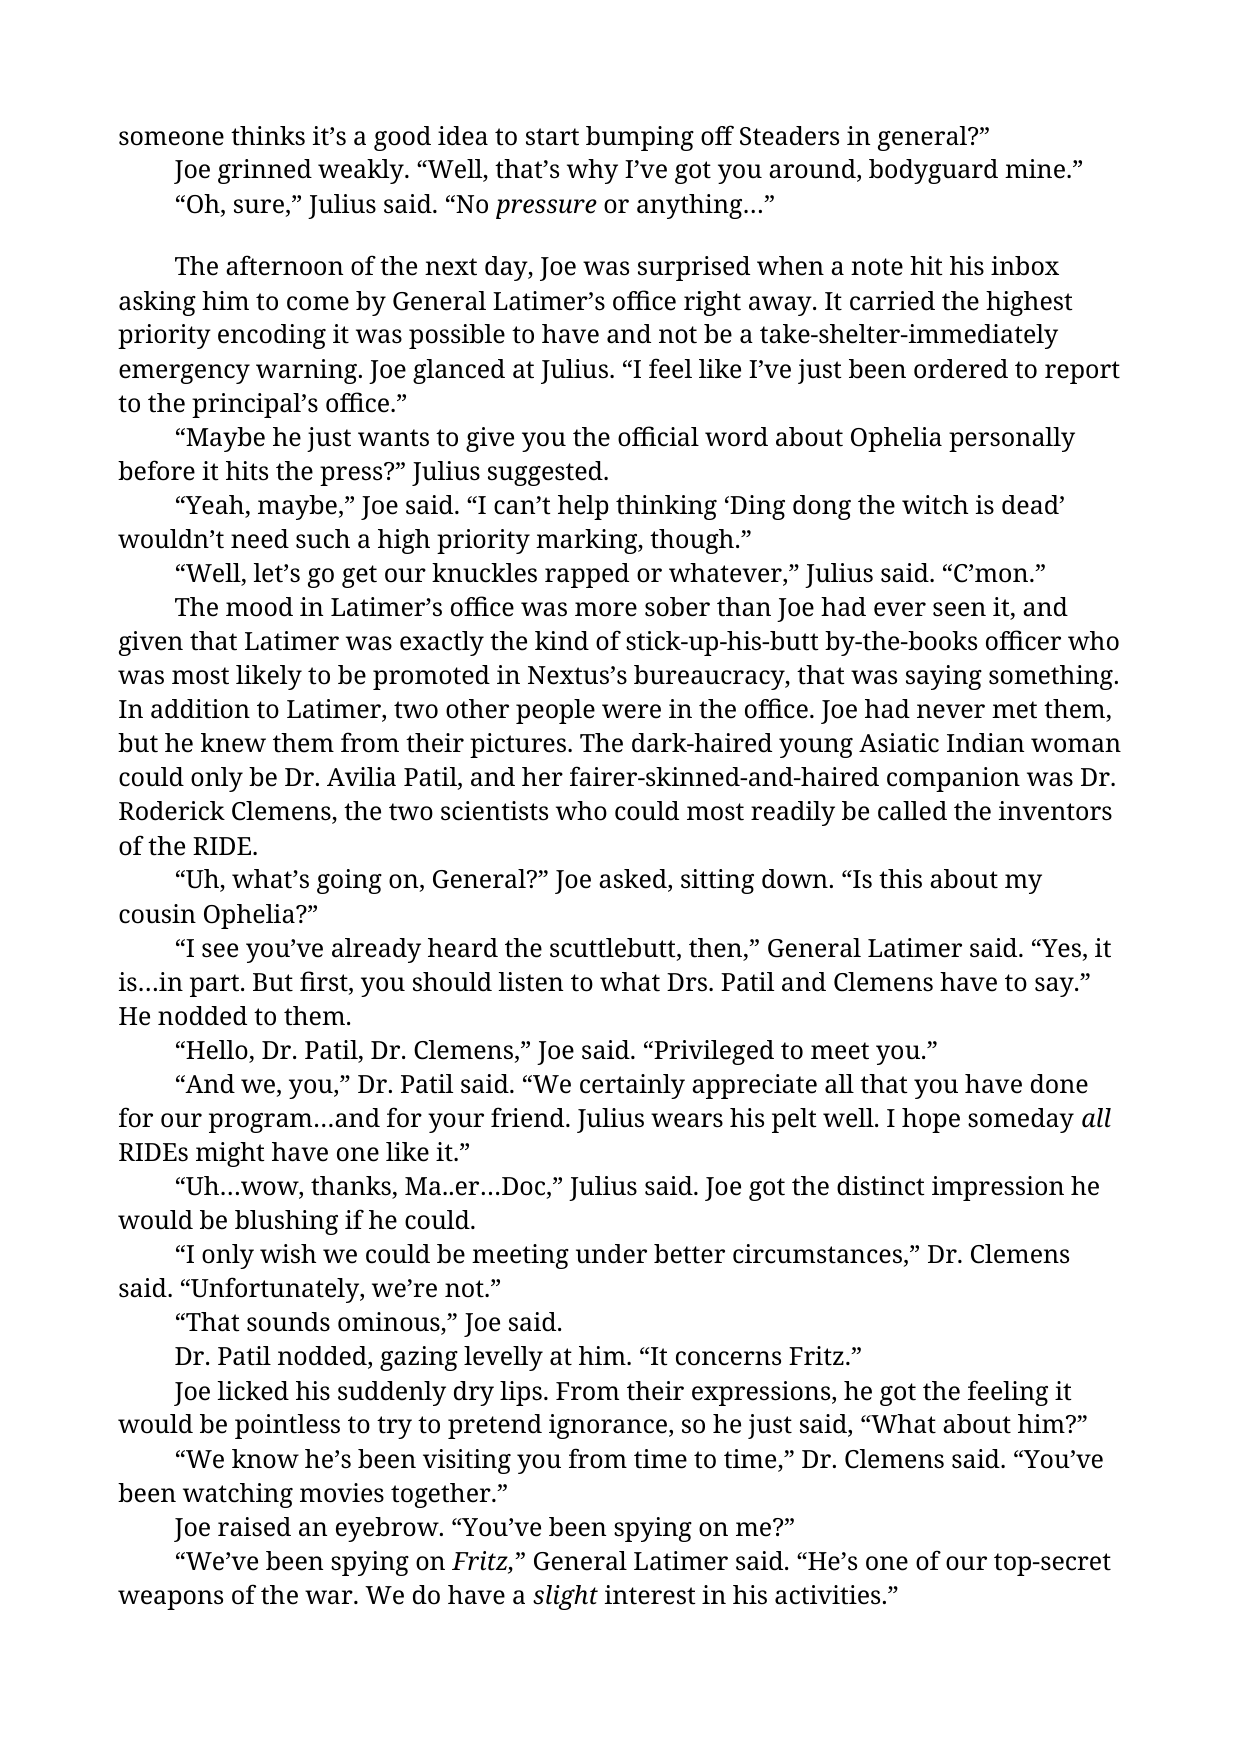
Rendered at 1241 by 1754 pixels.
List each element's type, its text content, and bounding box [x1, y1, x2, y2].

text someone thinks it’s a good idea to start bumping off Steaders in general?” [118, 118, 1122, 152]
text “We’ve been spying on Fritz,” General Latimer said. “He’s one of our top-secret weapons of the war. We do have a slight interest in his activities.” [118, 1543, 1122, 1612]
text “Hello, Dr. Patil, Dr. Clemens,” Joe said. “Privileged to meet you.” [118, 1032, 1122, 1067]
text “We know he’s been visiting you from time to time,” Dr. Clemens said. “You’ve been watching movies together.” [118, 1441, 1122, 1509]
text “I see you’ve already heard the scuttlebutt, then,” General Latimer said. “Yes, it is…in part. But first, you should listen to what Drs. Patil and Clemens have to say.” He nodded to them. [118, 930, 1122, 1032]
text “Oh, sure,” Julius said. “No pressure or anything…” [118, 186, 1122, 220]
text Joe raised an eyebrow. “You’ve been spying on me?” [118, 1509, 1122, 1543]
text “Uh…wow, thanks, Ma..er…Doc,” Julius said. Joe got the distinct impression he would be blushing if he could. [118, 1169, 1122, 1237]
text “I only wish we could be meeting under better circumstances,” Dr. Clemens said. “Unfortunately, we’re not.” [118, 1237, 1122, 1305]
text Joe grinned weakly. “Well, that’s why I’ve got you around, bodyguard mine.” [118, 152, 1122, 186]
text “Yeah, maybe,” Joe said. “I can’t help thinking ‘Ding dong the witch is dead’ wouldn’t need such a high priority marking, though.” [118, 487, 1122, 556]
text “And we, you,” Dr. Patil said. “We certainly appreciate all that you have done for our program…and for your friend. Julius wears his pelt well. I hope someday all RIDEs might have one like it.” [118, 1067, 1122, 1169]
text “Well, let’s go get our knuckles rapped or whatever,” Julius said. “C’mon.” [118, 556, 1122, 590]
text The afternoon of the next day, Joe was surprised when a note hit his inbox asking him to come by General Latimer’s office right away. It carried the highest priority encoding it was possible to have and not be a take-shelter-immediately emergency warning. Joe glanced at Julius. “I feel like I’ve just been ordered to report to the principal’s office.” [118, 249, 1122, 419]
text The mood in Latimer’s office was more sober than Joe had ever seen it, and given that Latimer was exactly the kind of stick-up-his-butt by-the-books officer who was most likely to be promoted in Nextus’s bureaucracy, that was saying something. In addition to Latimer, two other people were in the office. Joe had never met them, but he knew them from their pictures. The dark-haired young Asiatic Indian woman could only be Dr. Avilia Patil, and her fairer-skinned-and-haired companion was Dr. Roderick Clemens, the two scientists who could most readily be called the inventors of the RIDE. [118, 590, 1122, 862]
text “Maybe he just wants to give you the official word about Ophelia personally before it hits the press?” Julius suggested. [118, 419, 1122, 487]
text “That sounds ominous,” Joe said. [118, 1305, 1122, 1339]
text Joe licked his suddenly dry lips. From their expressions, he got the feeling it would be pointless to try to pretend ignorance, so he just said, “What about him?” [118, 1373, 1122, 1441]
text “Uh, what’s going on, General?” Joe asked, sitting down. “Is this about my cousin Ophelia?” [118, 862, 1122, 930]
text Dr. Patil nodded, gazing levelly at him. “It concerns Fritz.” [118, 1339, 1122, 1373]
